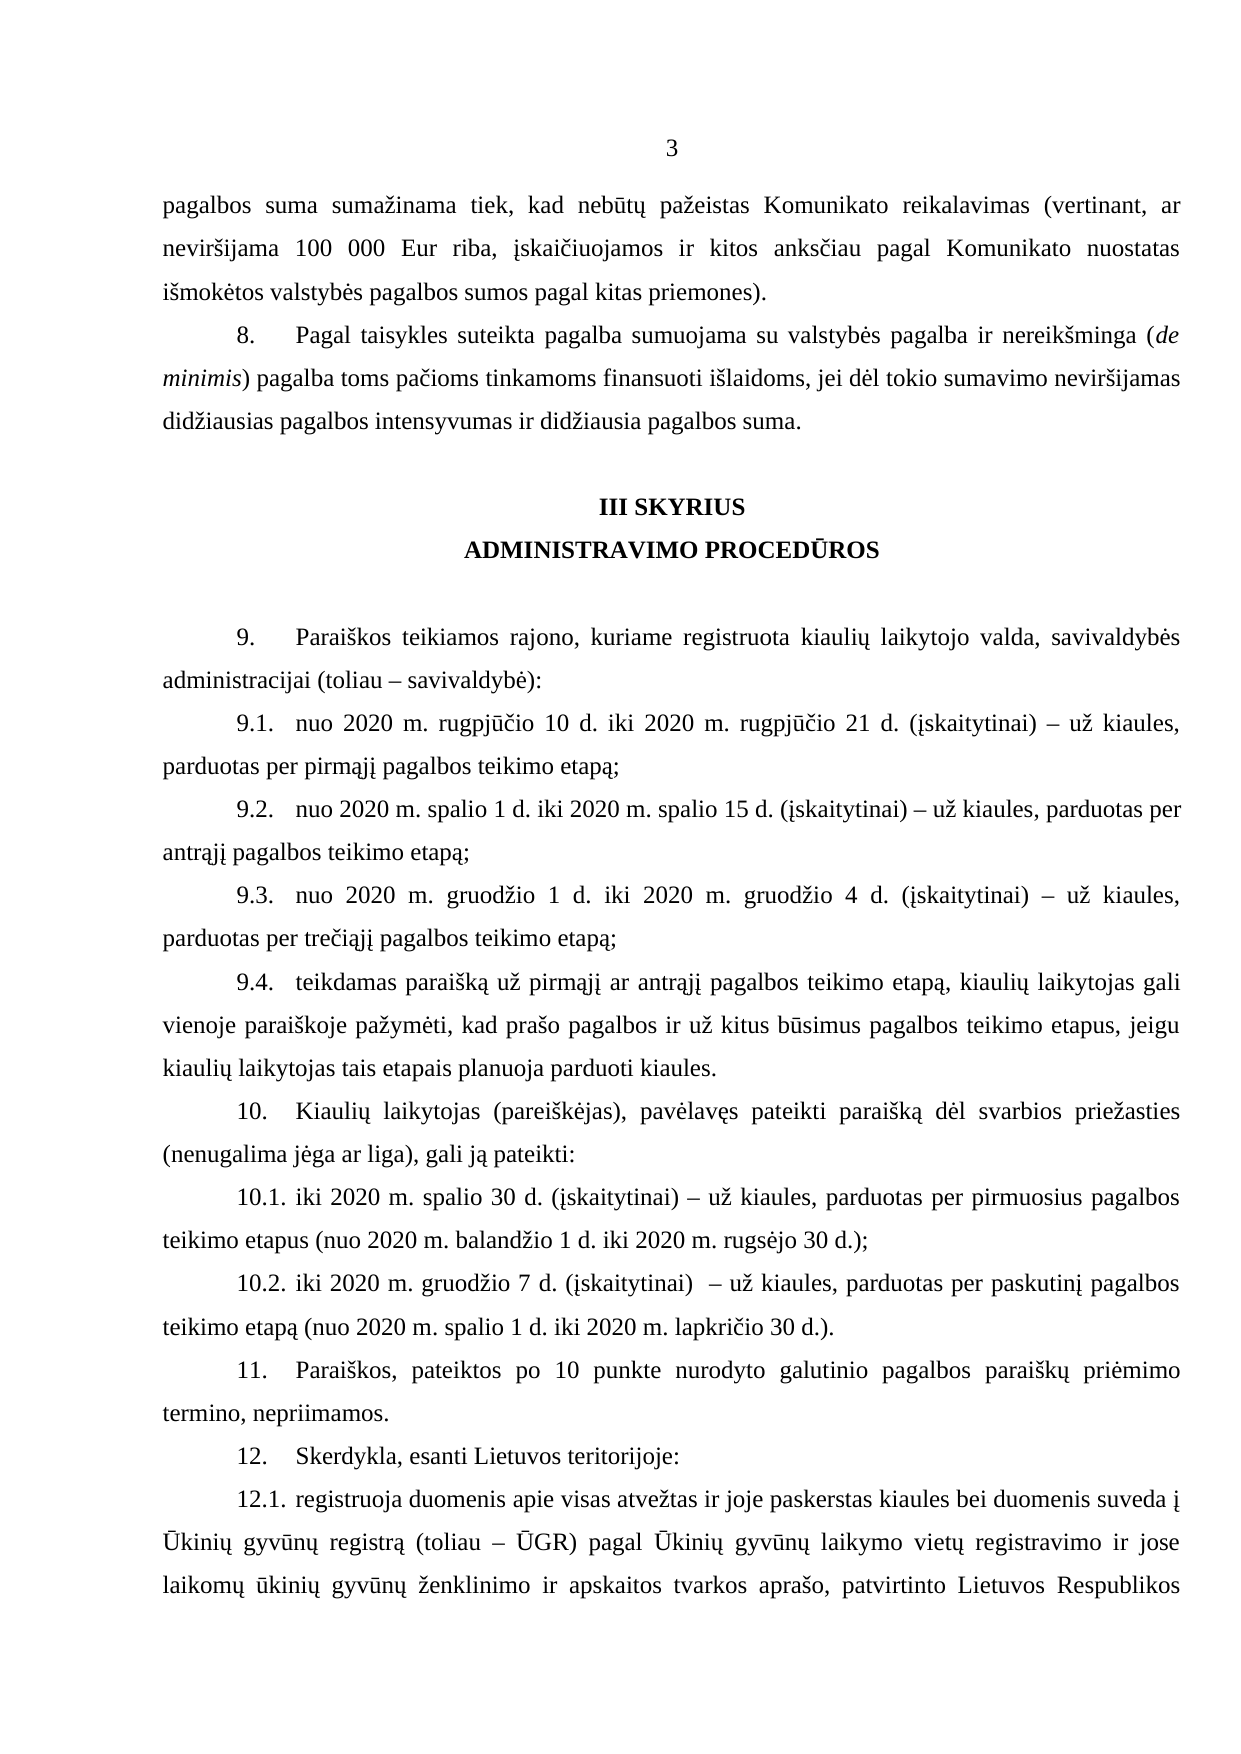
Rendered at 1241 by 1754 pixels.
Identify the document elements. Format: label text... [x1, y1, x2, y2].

text III SKYRIUS [162, 492, 1181, 521]
text pagalbos suma sumažinama tiek, kad nebūtų pažeistas Komunikato reikalavimas (vertinant, ar neviršijama 100 000 Eur riba, įskaičiuojamos ir kitos anksčiau pagal Komunikato nuostatas išmokėtos valstybės pagalbos sumos pagal kitas priemones). [162, 190, 1181, 305]
text 9. Paraiškos teikiamos rajono, kuriame registruota kiaulių laikytojo valda, savivaldybės administracijai (toliau – savivaldybė): [162, 622, 1181, 693]
text 9.4. teikdamas paraišką už pirmąjį ar antrąjį pagalbos teikimo etapą, kiaulių laikytojas gali vienoje paraiškoje pažymėti, kad prašo pagalbos ir už kitus būsimus pagalbos teikimo etapus, jeigu kiaulių laikytojas tais etapais planuoja parduoti kiaules. [162, 967, 1181, 1082]
text 10.1. iki 2020 m. spalio 30 d. (įskaitytinai) – už kiaules, parduotas per pirmuosius pagalbos teikimo etapus (nuo 2020 m. balandžio 1 d. iki 2020 m. rugsėjo 30 d.); [162, 1182, 1181, 1254]
text 11. Paraiškos, pateiktos po 10 punkte nurodyto galutinio pagalbos paraiškų priėmimo termino, nepriimamos. [162, 1355, 1181, 1427]
text 10.2. iki 2020 m. gruodžio 7 d. (įskaitytinai) – už kiaules, parduotas per paskutinį pagalbos teikimo etapą (nuo 2020 m. spalio 1 d. iki 2020 m. lapkričio 30 d.). [162, 1268, 1181, 1340]
text 12.1. registruoja duomenis apie visas atvežtas ir joje paskerstas kiaules bei duomenis suveda į Ūkinių gyvūnų registrą (toliau – ŪGR) pagal Ūkinių gyvūnų laikymo vietų registravimo ir jose laikomų ūkinių gyvūnų ženklinimo ir apskaitos tvarkos aprašo, patvirtinto Lietuvos Respublikos [162, 1484, 1181, 1599]
text 12. Skerdykla, esanti Lietuvos teritorijoje: [162, 1441, 1181, 1470]
text 9.1. nuo 2020 m. rugpjūčio 10 d. iki 2020 m. rugpjūčio 21 d. (įskaitytinai) – už kiaules, parduotas per pirmąjį pagalbos teikimo etapą; [162, 708, 1181, 780]
text 8. Pagal taisykles suteikta pagalba sumuojama su valstybės pagalba ir nereikšminga (de minimis) pagalba toms pačioms tinkamoms finansuoti išlaidoms, jei dėl tokio sumavimo neviršijamas didžiausias pagalbos intensyvumas ir didžiausia pagalbos suma. [162, 320, 1181, 435]
text 9.3. nuo 2020 m. gruodžio 1 d. iki 2020 m. gruodžio 4 d. (įskaitytinai) – už kiaules, parduotas per trečiąjį pagalbos teikimo etapą; [162, 880, 1181, 952]
text 9.2. nuo 2020 m. spalio 1 d. iki 2020 m. spalio 15 d. (įskaitytinai) – už kiaules, parduotas per antrąjį pagalbos teikimo etapą; [162, 794, 1181, 866]
text 10. Kiaulių laikytojas (pareiškėjas), pavėlavęs pateikti paraišką dėl svarbios priežasties (nenugalima jėga ar liga), gali ją pateikti: [162, 1096, 1181, 1168]
text ADMINISTRAVIMO PROCEDŪROS [162, 535, 1181, 564]
